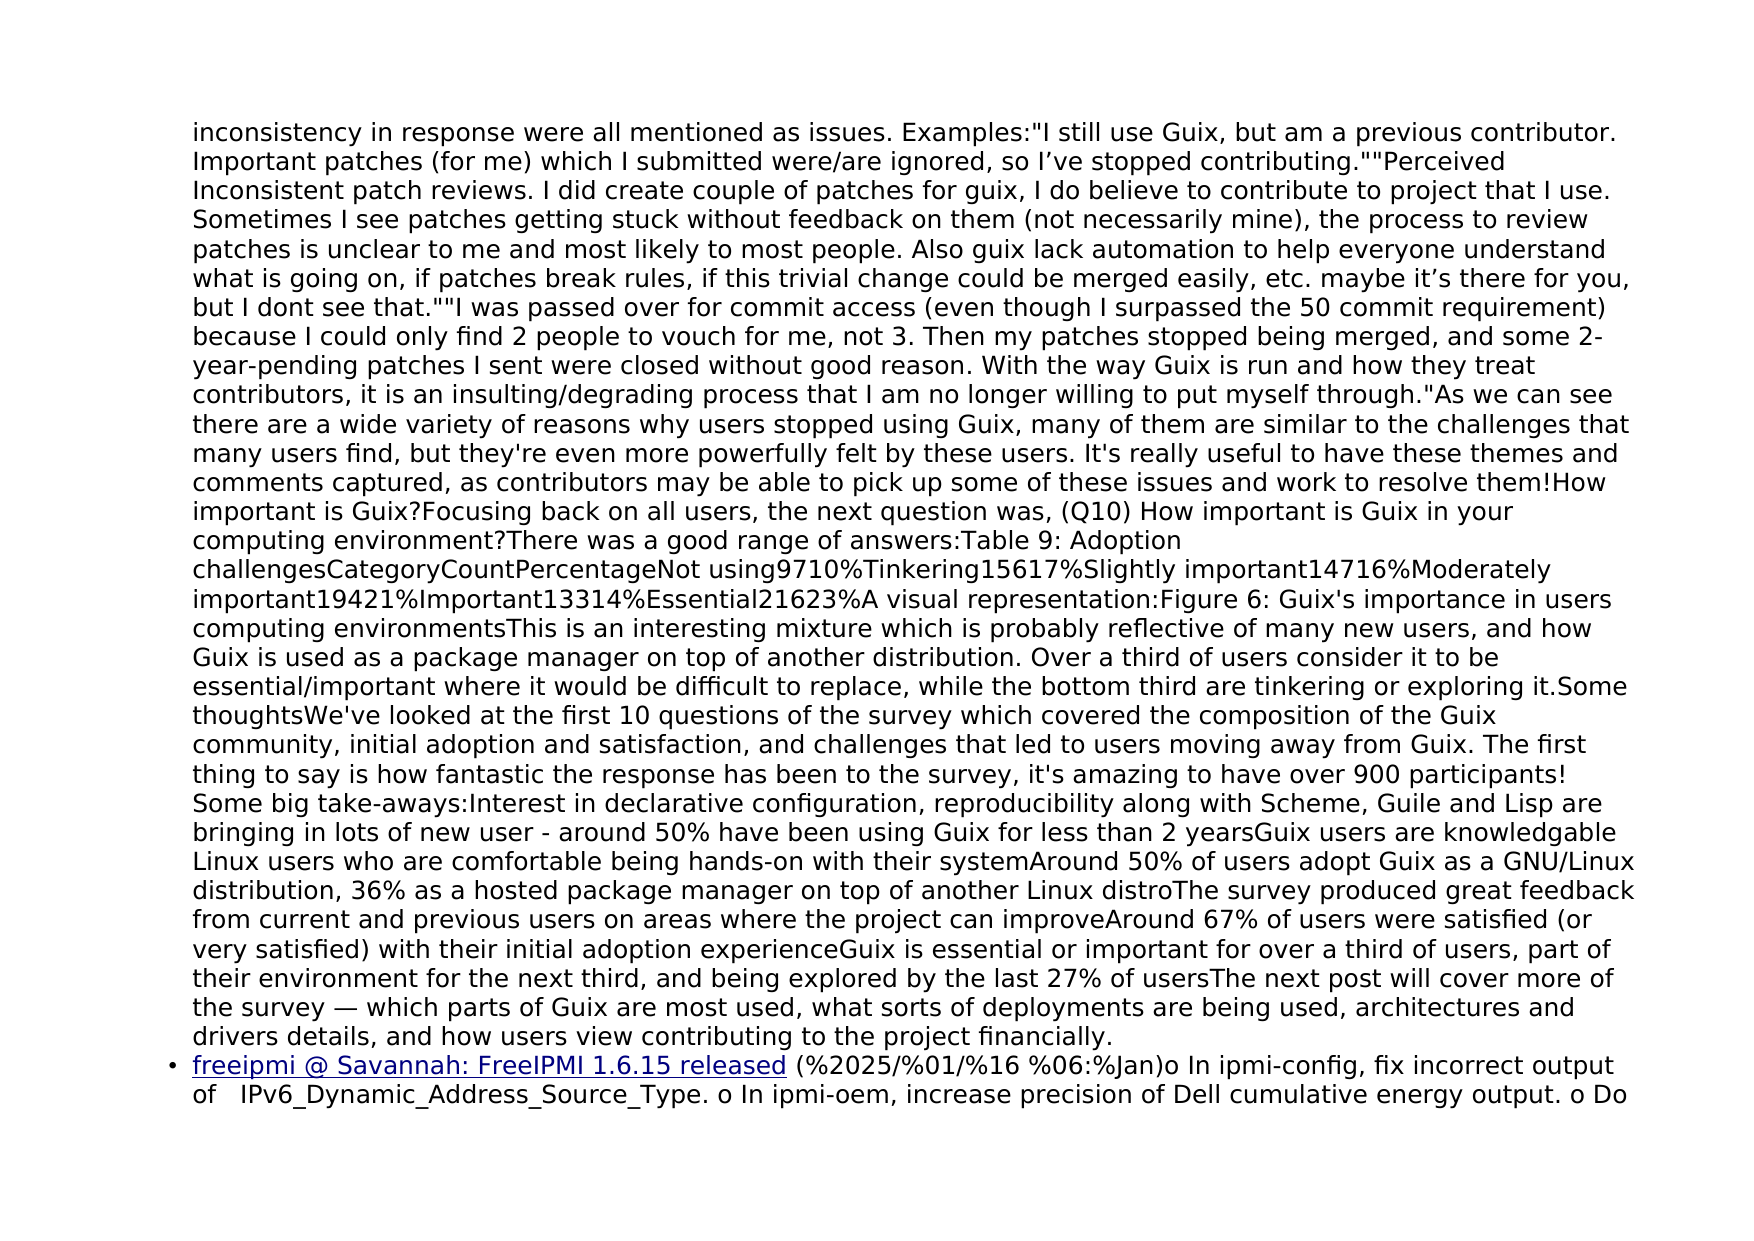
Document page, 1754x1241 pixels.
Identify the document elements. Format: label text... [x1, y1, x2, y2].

list inconsistency in response were all mentioned as issues. Examples:"I still use Guix, but am a previous contributor. Important patches (for me) which I submitted were/are ignored, so I’ve stopped contributing.""Perceived Inconsistent patch reviews. I did create couple of patches for guix, I do believe to contribute to project that I use. Sometimes I see patches getting stuck without feedback on them (not necessarily mine), the process to review patches is unclear to me and most likely to most people. Also guix lack automation to help everyone understand what is going on, if patches break rules, if this trivial change could be merged easily, etc. maybe it’s there for you, but I dont see that.""I was passed over for commit access (even though I surpassed the 50 commit requirement) because I could only find 2 people to vouch for me, not 3. Then my patches stopped being merged, and some 2-year-pending patches I sent were closed without good reason. With the way Guix is run and how they treat contributors, it is an insulting/degrading process that I am no longer willing to put myself through."As we can see there are a wide variety of reasons why users stopped using Guix, many of them are similar to the challenges that many users find, but they're even more powerfully felt by these users. It's really useful to have these themes and comments captured, as contributors may be able to pick up some of these issues and work to resolve them!How important is Guix?Focusing back on all users, the next question was, (Q10) How important is Guix in your computing environment?There was a good range of answers:Table 9: Adoption challengesCategoryCountPercentageNot using9710%Tinkering15617%Slightly important14716%Moderately important19421%Important13314%Essential21623%A visual representation:Figure 6: Guix's importance in users computing environmentsThis is an interesting mixture which is probably reflective of many new users, and how Guix is used as a package manager on top of another distribution. Over a third of users consider it to be essential/important where it would be difficult to replace, while the bottom third are tinkering or exploring it.Some thoughtsWe've looked at the first 10 questions of the survey which covered the composition of the Guix community, initial adoption and satisfaction, and challenges that led to users moving away from Guix. The first thing to say is how fantastic the response has been to the survey, it's amazing to have over 900 participants!Some big take-aways:Interest in declarative configuration, reproducibility along with Scheme, Guile and Lisp are bringing in lots of new user - around 50% have been using Guix for less than 2 yearsGuix users are knowledgable Linux users who are comfortable being hands-on with their systemAround 50% of users adopt Guix as a GNU/Linux distribution, 36% as a hosted package manager on top of another Linux distroThe survey produced great feedback from current and previous users on areas where the project can improveAround 67% of users were satisfied (or very satisfied) with their initial adoption experienceGuix is essential or important for over a third of users, part of their environment for the next third, and being explored by the last 27% of usersThe next post will cover more of the survey — which parts of Guix are most used, what sorts of deployments are being used, architectures and drivers details, and how users view contributing to the project financially. [177, 118, 1636, 1051]
list freeipmi @ Savannah: FreeIPMI 1.6.15 released (%2025/%01/%16 %06:%Jan)o In ipmi-config, fix incorrect output of IPv6_Dynamic_Address_Source_Type. o In ipmi-oem, increase precision of Dell cumulative energy output. o Do [177, 1051, 1636, 1110]
